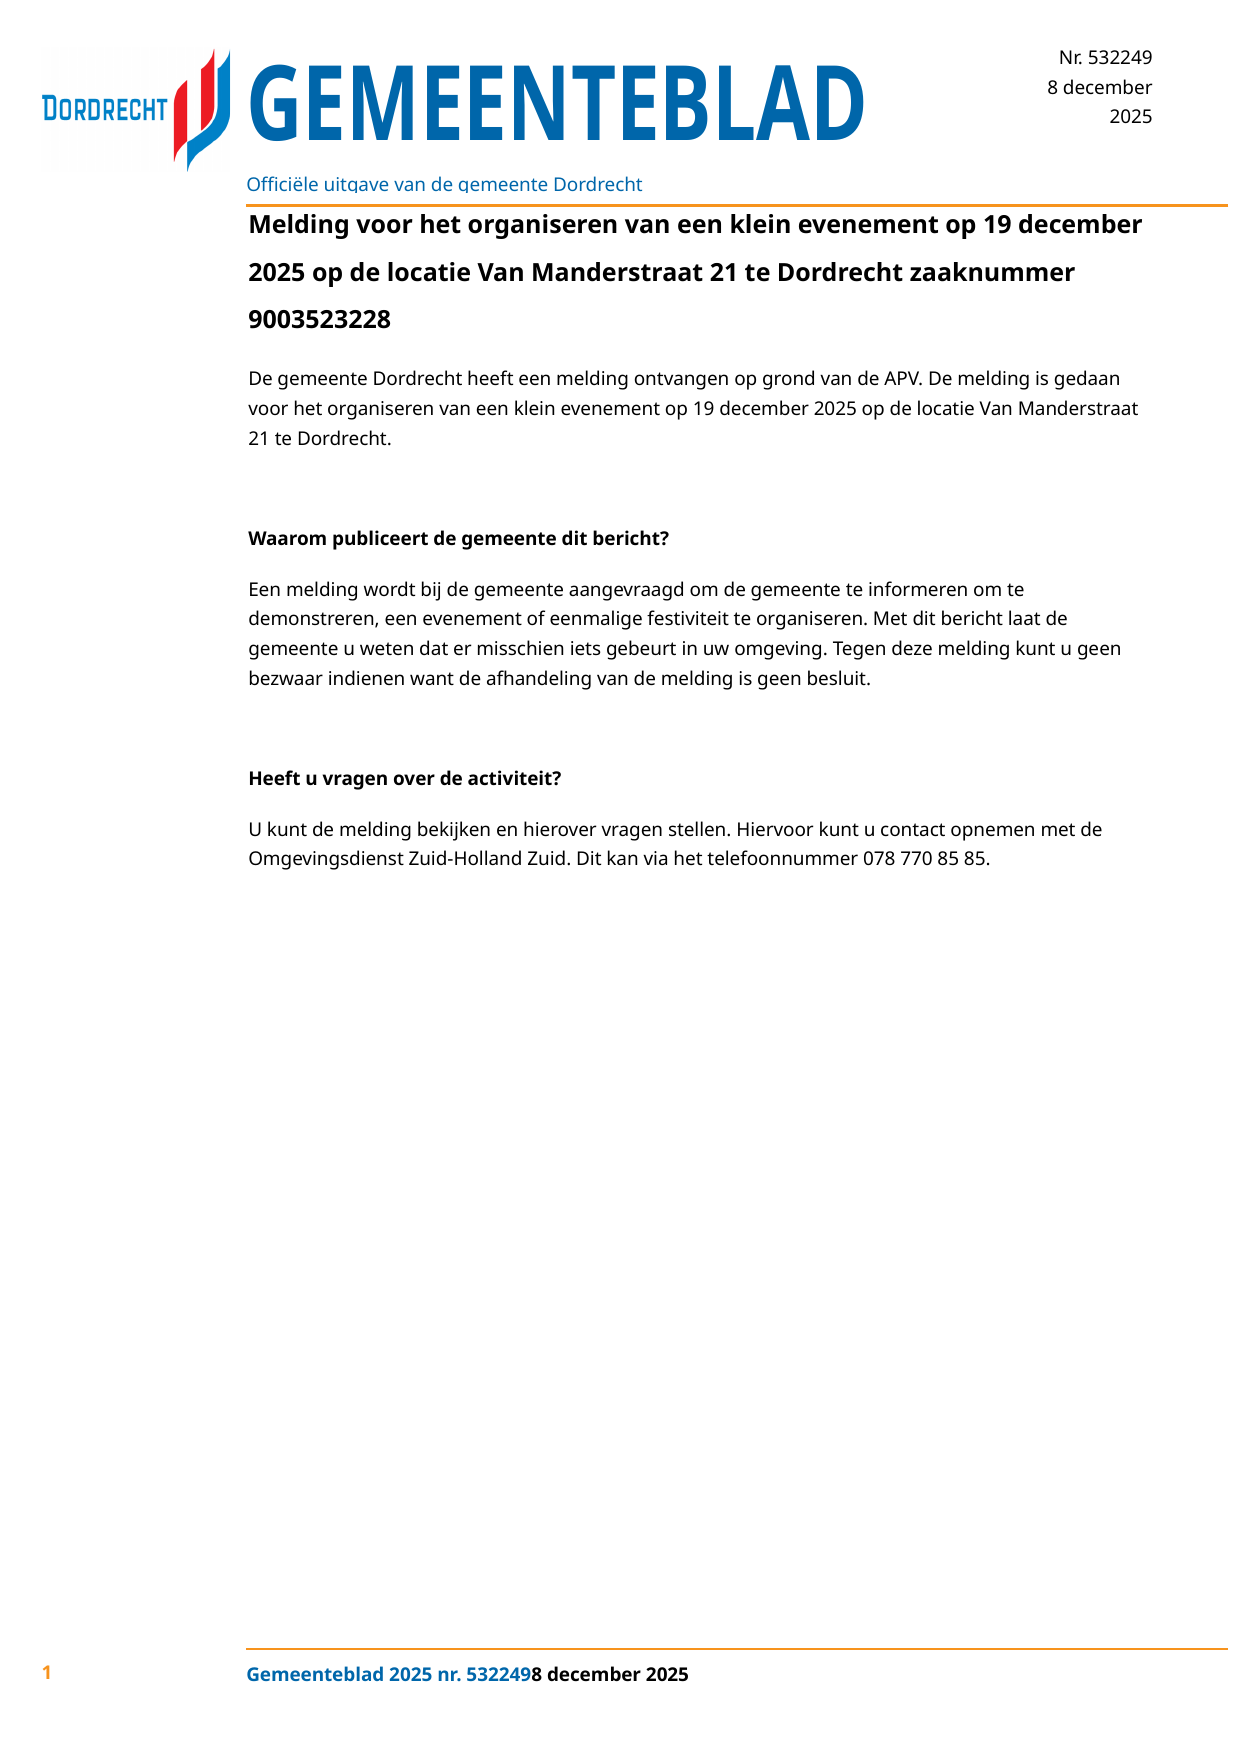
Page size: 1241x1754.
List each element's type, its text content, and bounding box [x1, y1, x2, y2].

text Een melding wordt bij de gemeente aangevraagd om de gemeente te informeren om te demonstreren, een evenement of eenmalige festiviteit te organiseren. Met dit bericht laat de gemeente u weten dat er misschien iets gebeurt in uw omgeving. Tegen deze melding kunt u geen bezwaar indienen want de afhandeling van de melding is geen besluit. [248, 576, 1152, 690]
text De gemeente Dordrecht heeft een melding ontvangen op grond van de APV. De melding is gedaan voor het organiseren van een klein evenement op 19 december 2025 op de locatie Van Manderstraat 21 te Dordrecht. [248, 366, 1152, 450]
text U kunt de melding bekijken en hierover vragen stellen. Hiervoor kunt u contact opnemen met de Omgevingsdienst Zuid-Holland Zuid. Dit kan via het telefoonnummer 078 770 85 85. [248, 816, 1152, 871]
text Melding voor het organiseren van een klein evenement op 19 december 2025 op de locatie Van Manderstraat 21 te Dordrecht zaaknummer 9003523228 [248, 207, 1152, 336]
text Heeft u vragen over de activiteit? [248, 766, 1152, 791]
picture [41, 47, 231, 172]
text Waarom publiceert de gemeente dit bericht? [248, 526, 1152, 551]
